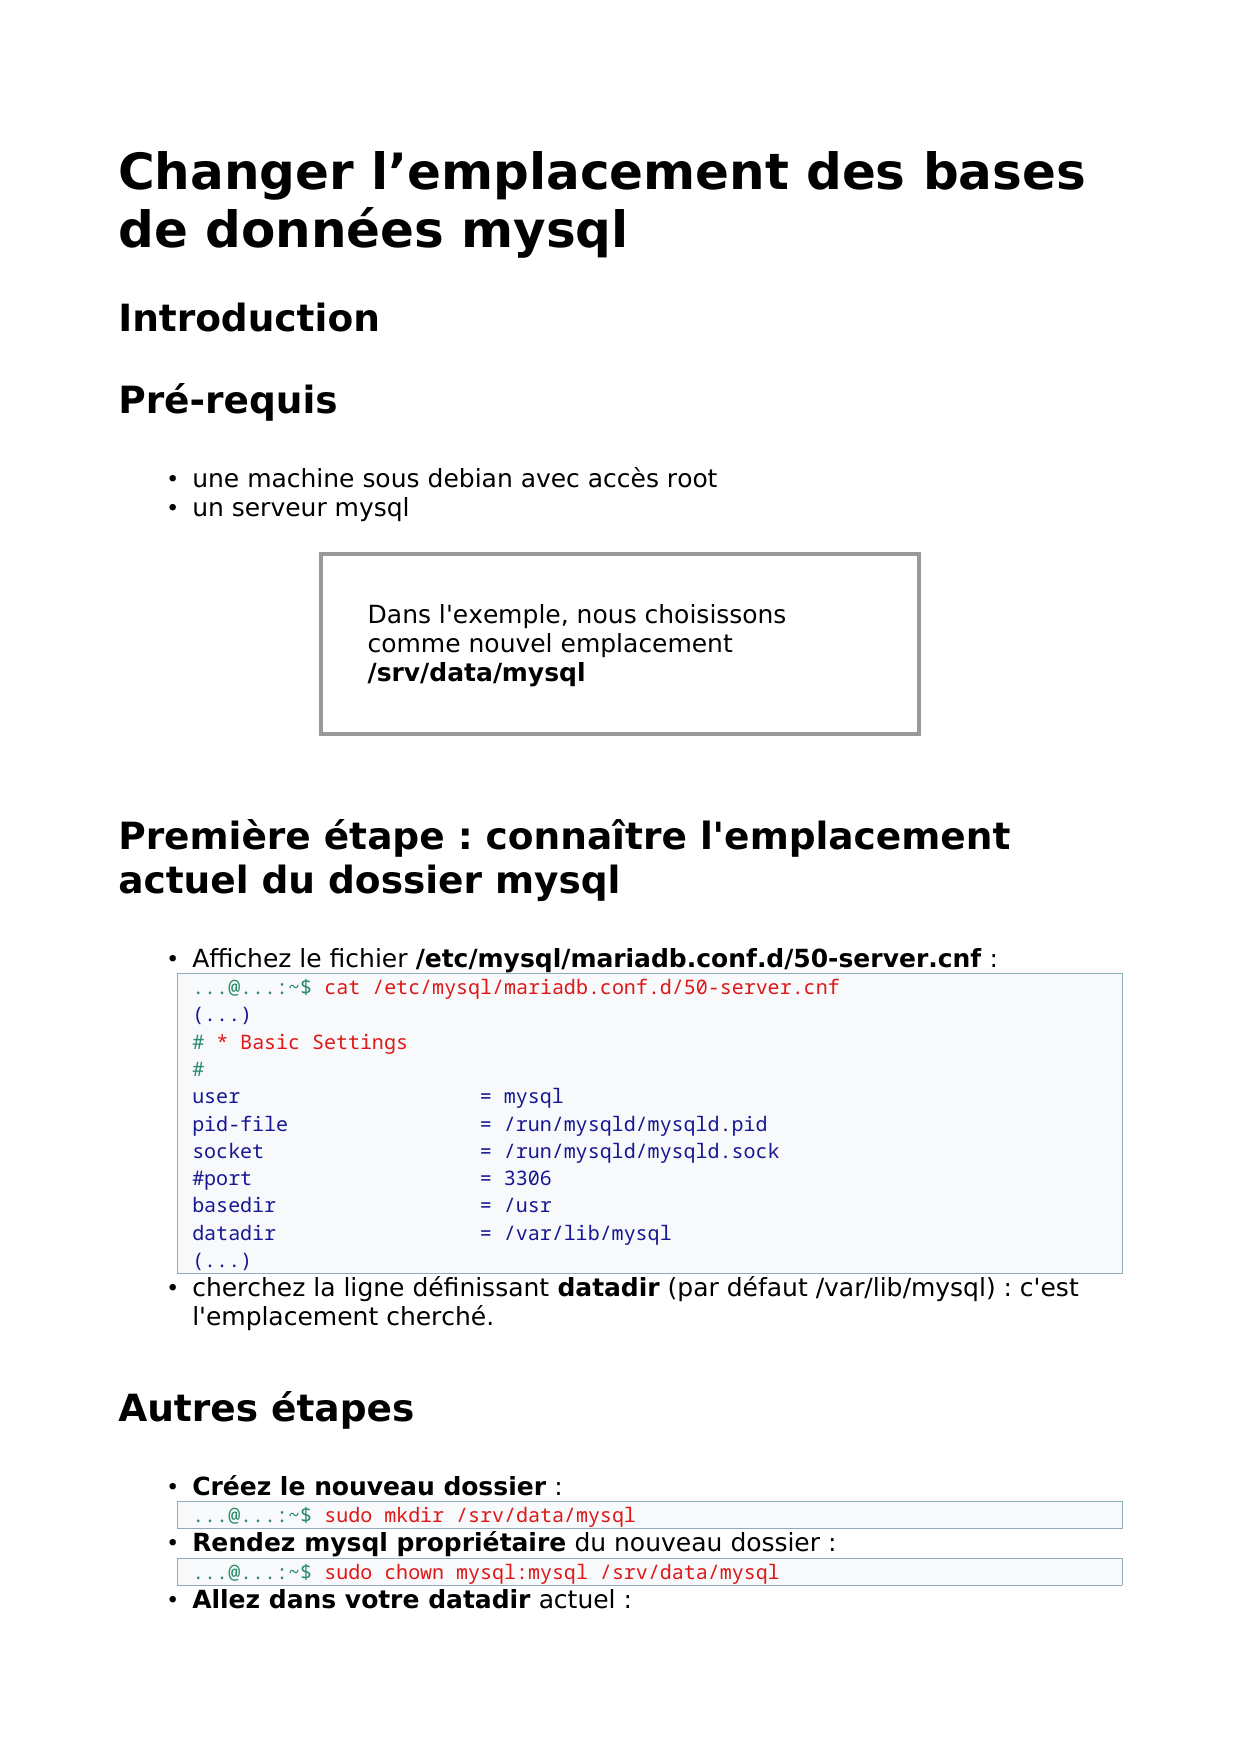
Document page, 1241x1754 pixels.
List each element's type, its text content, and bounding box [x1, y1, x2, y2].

list ...@...:~$ cat /etc/mysql/mariadb.conf.d/50-server.cnf (...) # * Basic Settings # user = mysql pid-file = /run/mysqld/mysqld.pid socket = /run/mysqld/mysqld.sock #port = 3306 basedir = /usr datadir = /var/lib/mysql (...) [178, 974, 1122, 1273]
subtitle Introduction [118, 297, 1122, 341]
list cherchez la ligne définissant datadir (par défaut /var/lib/mysql) : c'est l'emplacement cherché. [177, 1274, 1122, 1332]
list ...@...:~$ sudo chown mysql:mysql /srv/data/mysql [178, 1559, 1122, 1585]
list Créez le nouveau dossier : [177, 1472, 1122, 1501]
list Affichez le fichier /etc/mysql/mariadb.conf.d/50-server.cnf : [177, 944, 1122, 973]
subtitle Première étape : connaître l'emplacement actuel du dossier mysql [118, 814, 1122, 902]
list Allez dans votre datadir actuel : [177, 1586, 1122, 1614]
subtitle Changer l’emplacement des bases de données mysql [118, 143, 1122, 259]
list ...@...:~$ sudo mkdir /srv/data/mysql [178, 1502, 1122, 1528]
list une machine sous debian avec accès root [177, 464, 1122, 493]
subtitle Autres étapes [118, 1386, 1122, 1430]
list Rendez mysql propriétaire du nouveau dossier : [177, 1529, 1122, 1558]
table_header Dans l'exemple, nous choisissons comme nouvel emplacement /srv/data/mysql [332, 565, 908, 723]
list un serveur mysql [177, 493, 1122, 522]
subtitle Pré-requis [118, 378, 1122, 422]
